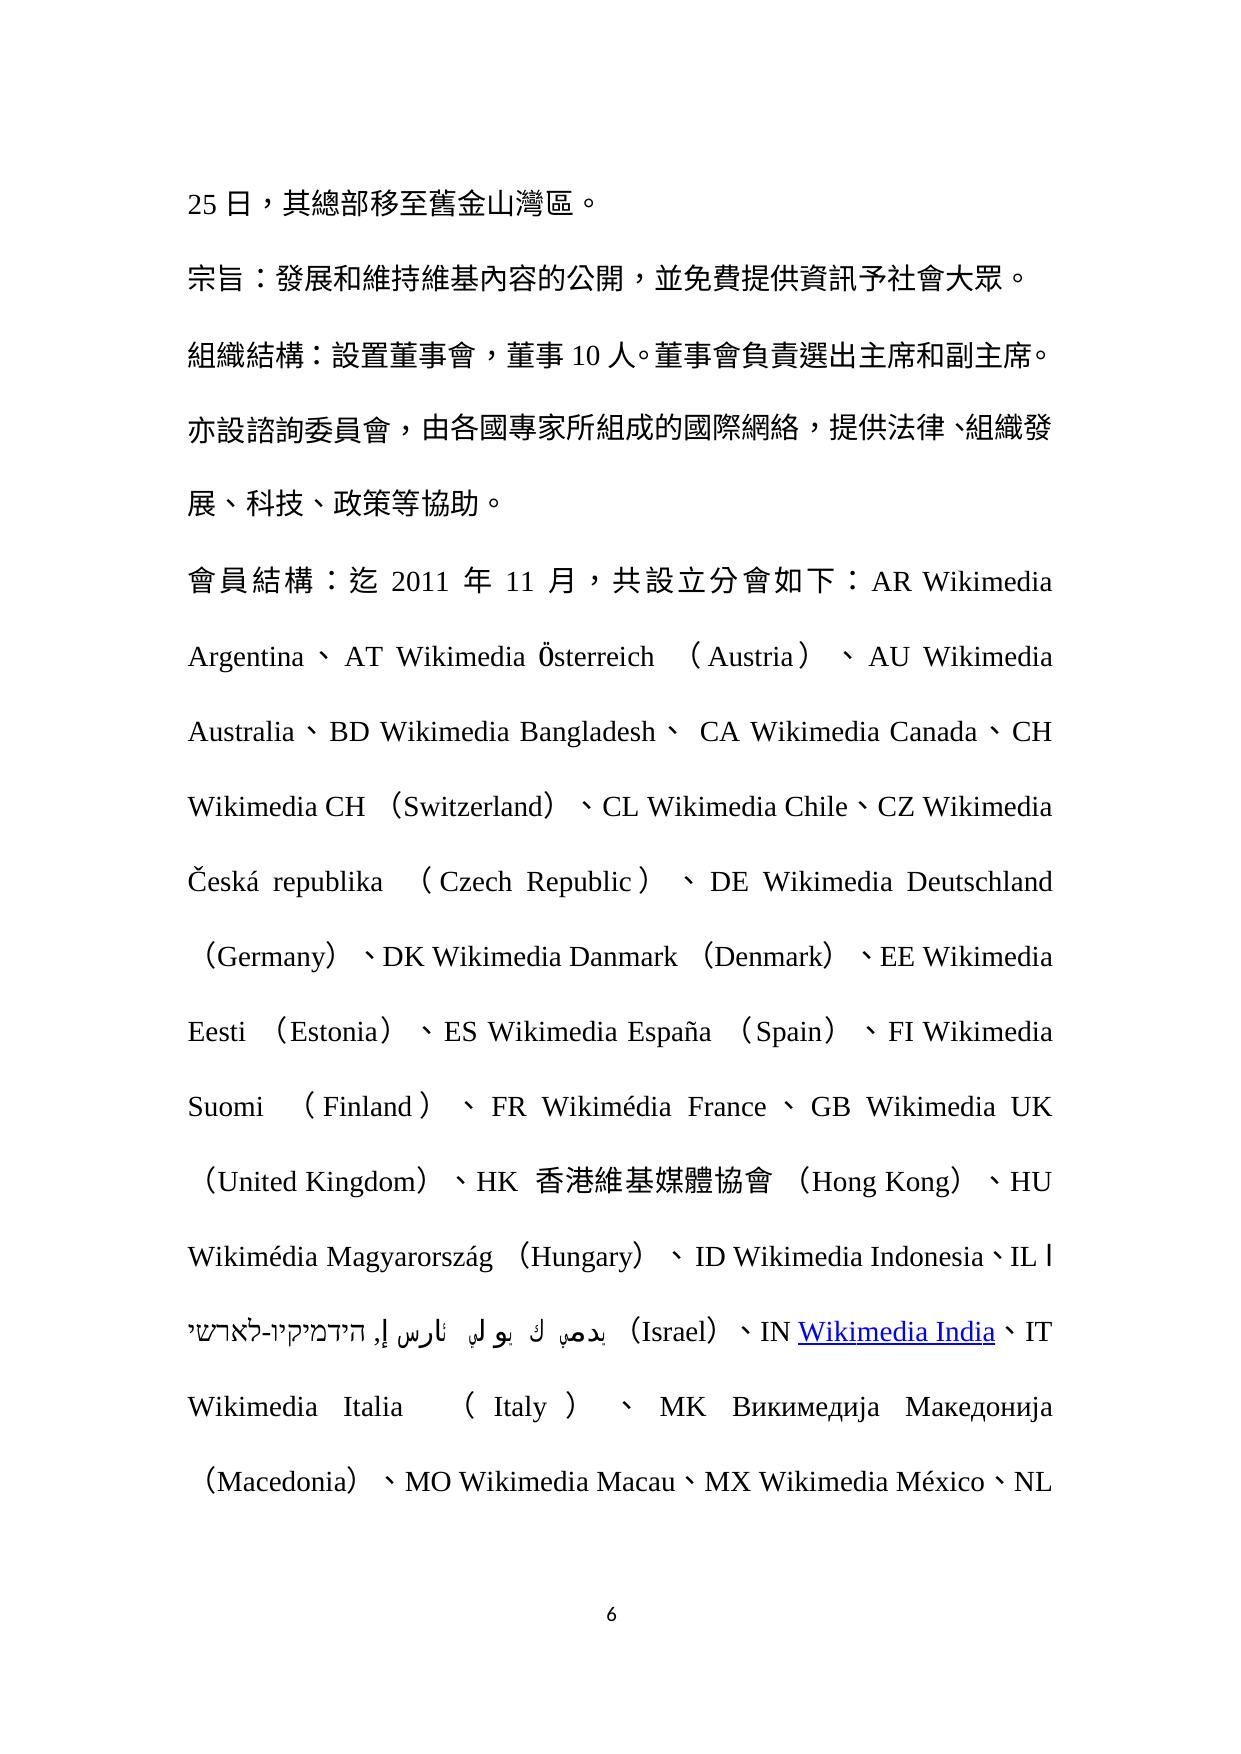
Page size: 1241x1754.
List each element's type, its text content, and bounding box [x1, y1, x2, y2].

text 25 日，其總部移至舊金山灣區。 [187, 164, 1053, 239]
text 宗旨：發展和維持維基內容的公開，並免費提供資訊予社會大眾。 [187, 239, 1053, 314]
text 會員結構：迄 2011 年 11 月，共設立分會如下：AR Wikimedia Argentina、AT Wikimedia Österreich （Austria）、AU Wikimedia Australia、BD Wikimedia Bangladesh、 CA Wikimedia Canada、CH Wikimedia CH （Switzerland）、CL Wikimedia Chile、CZ Wikimedia Česká republika （Czech Republic）、DE Wikimedia Deutschland （Germany）、DK Wikimedia Danmark （Denmark）、EE Wikimedia Eesti （Estonia）、ES Wikimedia España （Spain）、FI Wikimedia Suomi （Finland）、FR Wikimédia France、GB Wikimedia UK （United Kingdom）、HK 香港維基媒體協會 （Hong Kong）、HU Wikimédia Magyarország （Hungary）、 ID Wikimedia Indonesia、IL ا يدمي ك يو لي ئارس إ, הידמיקיו-לארשי （Israel）、IN Wikimedia India、IT Wikimedia Italia （Italy）、MK Викимедија Македонија （Macedonia）、MO Wikimedia Macau、MX Wikimedia México、NL Wikimedia Nederland （Netherlands）、NO Wikimedia Norge （Norway）、PH Wikimedia Philippines、PL Wikimedia Polska （Poland）、PT Wikimedia Portugal、RS Викимедија Србије （Serbia）、RU Викимедиа РУ （Russia）、SE Wikimedia Sverige （Sweden）、TW 中華民國維基媒體協會 （Taiwan）、UA Вікімедіа Україна （Ukraine）、 US DC Wikimedia District of Columbia、US NYC Wikimedia New York City、VE Wikimedia Venezuela、ZA Wikimedia South Africa。 [187, 541, 1053, 1516]
text 組織結構：設置董事會，董事 10 人。董事會負責選出主席和副主席。亦設諮詢委員會，由各國專家所組成的國際網絡，提供法律、組織發展、科技、政策等協助。 [187, 314, 1053, 539]
